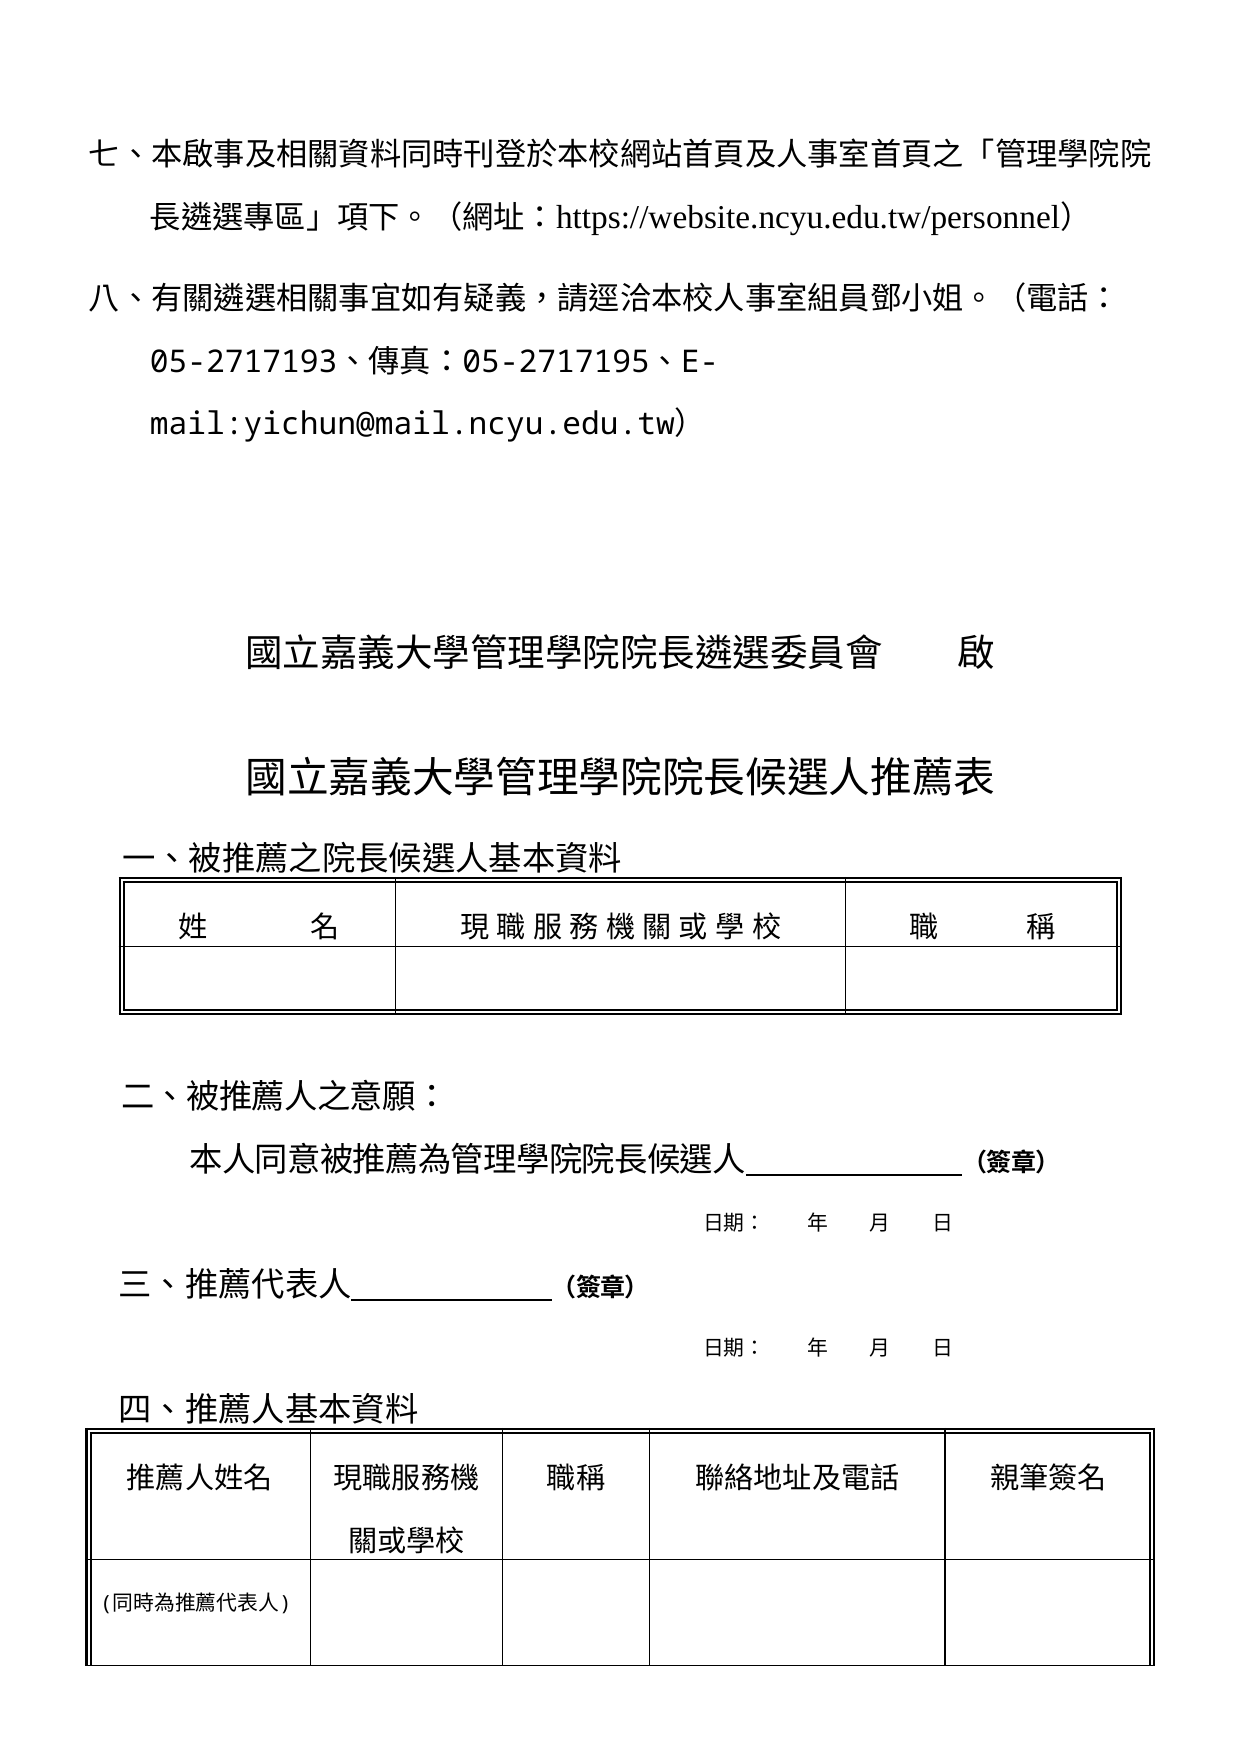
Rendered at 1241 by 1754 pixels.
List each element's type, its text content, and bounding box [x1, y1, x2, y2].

text 四、推薦人基本資料 [118, 1365, 1152, 1428]
text 一、被推薦之院長候選人基本資料 [89, 814, 1152, 877]
table_cell [396, 947, 845, 1009]
text 國立嘉義大學管理學院院長遴選委員會 啟 [89, 608, 1152, 671]
text 本人同意被推薦為管理學院院長候選人 （簽章） [189, 1115, 1152, 1178]
table_cell [503, 1560, 649, 1665]
text 二、被推薦人之意願： [89, 1053, 1152, 1115]
table_cell [311, 1560, 502, 1665]
table_header 現職服務機關或學校 [396, 883, 845, 946]
table_header 推薦人姓名 [92, 1434, 310, 1559]
table_header 聯絡地址及電話 [650, 1434, 944, 1559]
text 三、推薦代表人 （簽章） [118, 1240, 1152, 1303]
table_cell [125, 947, 395, 1009]
text 八、有關遴選相關事宜如有疑義，請逕洽本校人事室組員鄧小姐。（電話：05-2717193、傳真：05-2717195、E-mail:yichun@mail.ncyu.edu.tw） [89, 254, 1152, 442]
table_header 職 稱 [846, 883, 1116, 946]
table_cell [846, 947, 1116, 1009]
table_cell [650, 1560, 944, 1665]
text 國立嘉義大學管理學院院長候選人推薦表 [89, 733, 1152, 796]
table_header 職稱 [503, 1434, 649, 1559]
text 七、本啟事及相關資料同時刊登於本校網站首頁及人事室首頁之「管理學院院長遴選專區」項下。（網址：https://website.ncyu.edu.tw/personnel） [89, 111, 1152, 236]
table_header 親筆簽名 [946, 1434, 1149, 1559]
table_header 姓 名 [125, 883, 395, 946]
table_cell [946, 1560, 1149, 1665]
table_header 現職服務機關或學校 [311, 1434, 502, 1559]
table_cell (同時為推薦代表人) [92, 1560, 310, 1665]
